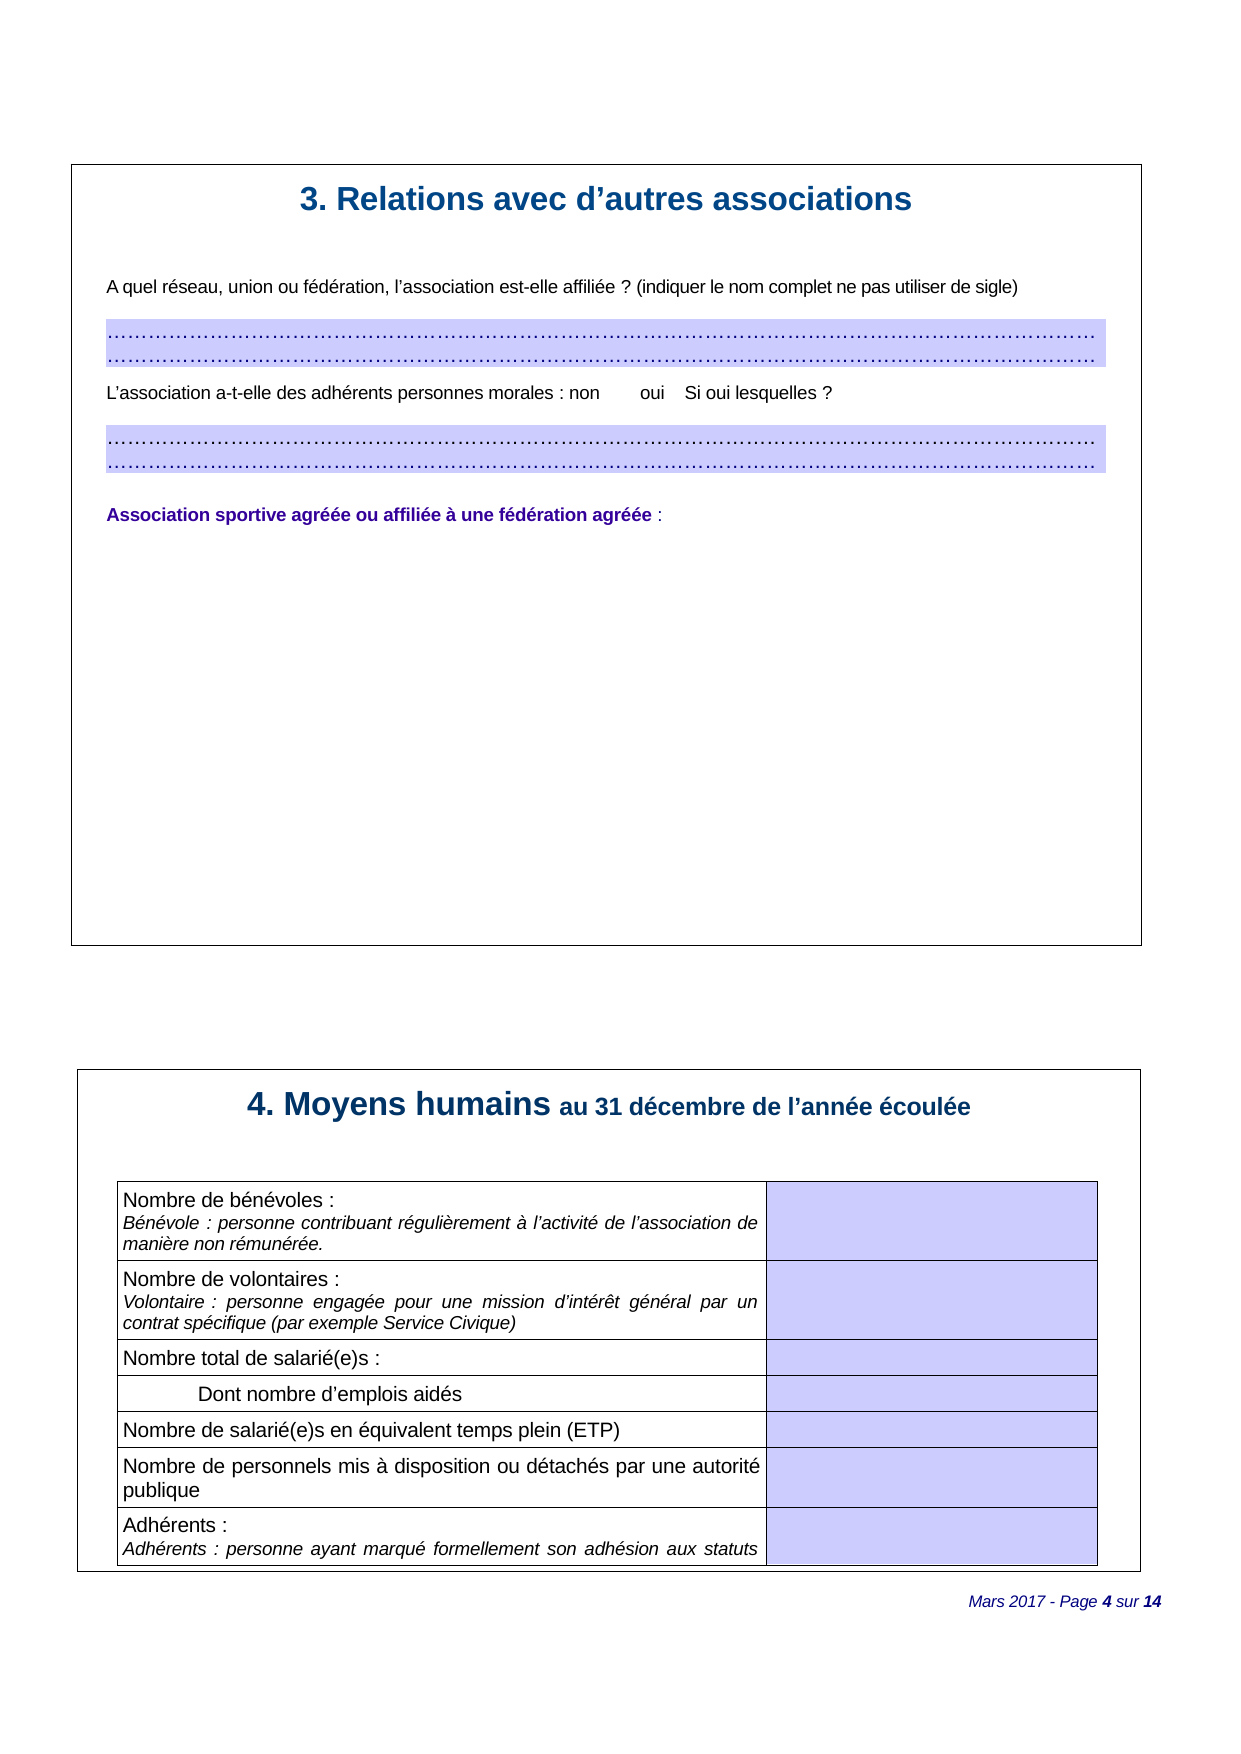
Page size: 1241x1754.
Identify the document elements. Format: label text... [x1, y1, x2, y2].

table_cell Nombre total de salarié(e)s : [118, 1340, 766, 1375]
table_cell Nombre de salarié(e)s en équivalent temps plein (ETP) [118, 1412, 766, 1447]
table_cell Adhérents : Adhérents : personne ayant marqué formellement son adhésion aux statuts [118, 1508, 766, 1564]
table_cell Nombre de volontaires : Volontaire : personne engagée pour une mission d’intérêt général par un contrat spécifique (par exemple Service Civique) [118, 1261, 766, 1339]
table_cell [767, 1261, 1097, 1339]
table_cell [767, 1448, 1097, 1507]
table_cell Dont nombre d’emplois aidés [118, 1376, 766, 1411]
table_cell [767, 1376, 1097, 1411]
table_cell [767, 1340, 1097, 1375]
table_header Nombre de bénévoles : Bénévole : personne contribuant régulièrement à l’activité de l’association de manière non rémunérée. [118, 1182, 766, 1260]
table_cell Nombre de personnels mis à disposition ou détachés par une autorité publique [118, 1448, 766, 1507]
table_cell [767, 1412, 1097, 1447]
table_cell [767, 1508, 1097, 1564]
table_header [767, 1182, 1097, 1260]
table_header 4. Moyens humains au 31 décembre de l’année écoulée [78, 1070, 1140, 1571]
table_header 3. Relations avec d’autres associations A quel réseau, union ou fédération, l’association est-elle affiliée ? (indiquer le nom complet ne pas utiliser de sigle) ……………………………………………………………………………………………………………………………………………………………………………………………………………………………………………………………… L’association a-t-elle des adhérents personnes morales : non oui Si oui lesquelles ? ……………………………………………………………………………………………………………………………………………………………………………………………………………………………………………………………… Association sportive agréée ou affiliée à une fédération agréée : [72, 165, 1141, 945]
